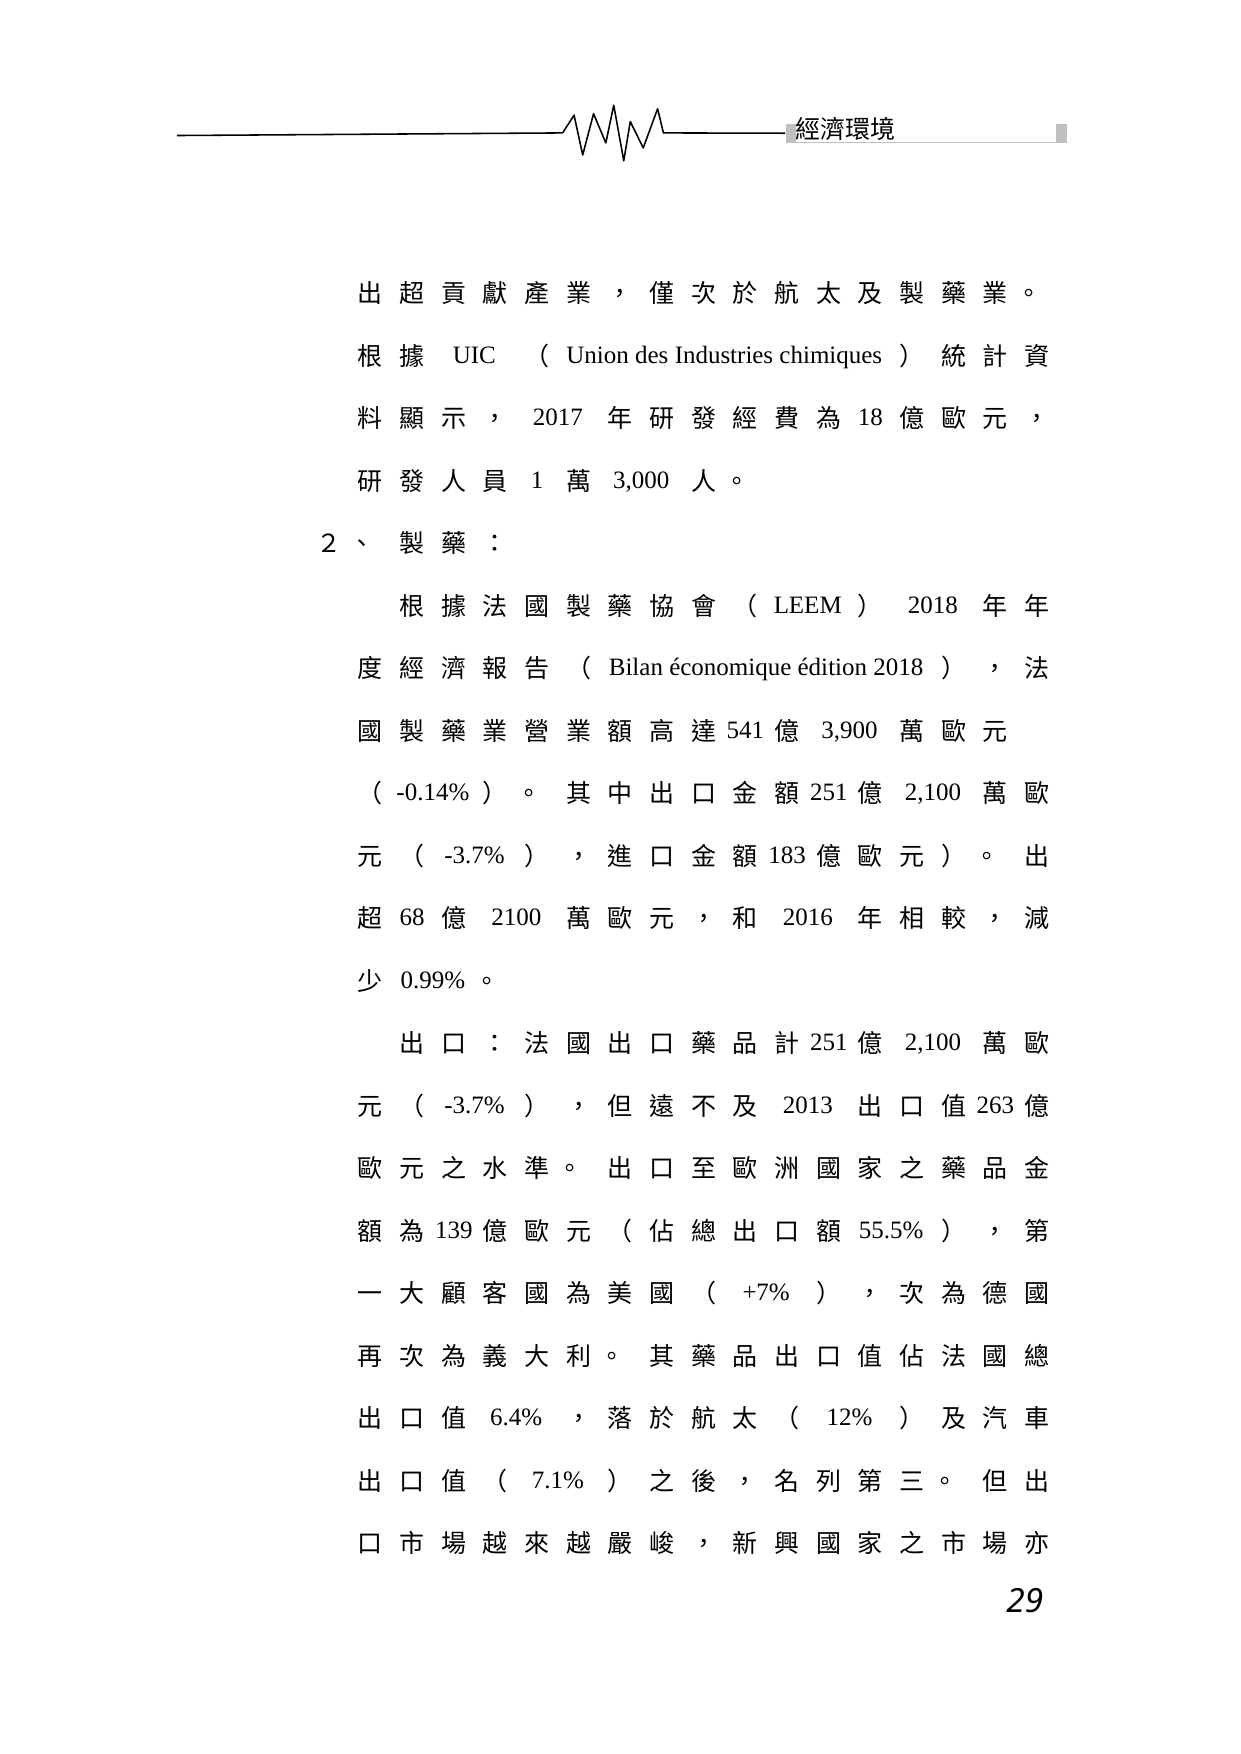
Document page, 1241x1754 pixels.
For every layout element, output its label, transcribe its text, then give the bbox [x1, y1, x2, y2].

text 出超貢獻產業，僅次於航太及製藥業。根據UIC（Union des Industries chimiques）統計資料顯示，2017年研發經費為18億歐元，研發人員1萬3,000人。 [330, 250, 1058, 500]
text 出口：法國出口藥品計251億2,100萬歐元（-3.7%），但遠不及2013出口值263億歐元之水準。出口至歐洲國家之藥品金額為139億歐元（佔總出口額55.5%），第一大顧客國為美國（+7%），次為德國再次為義大利。其藥品出口值佔法國總出口值6.4%，落於航太（12%）及汽車出口值（7.1%）之後，名列第三。但出口市場越來越嚴峻，新興國家之市場亦 [330, 1000, 1058, 1563]
text 根據法國製藥協會（LEEM）2018年年度經濟報告（Bilan économique édition 2018），法國製藥業營業額高達541億3,900萬歐元（-0.14%）。其中出口金額251億2,100萬歐元（-3.7%），進口金額183億歐元）。出超68億2100萬歐元，和2016年相較，減少0.99%。 [330, 563, 1058, 1000]
text ２、製藥： [281, 500, 1058, 563]
